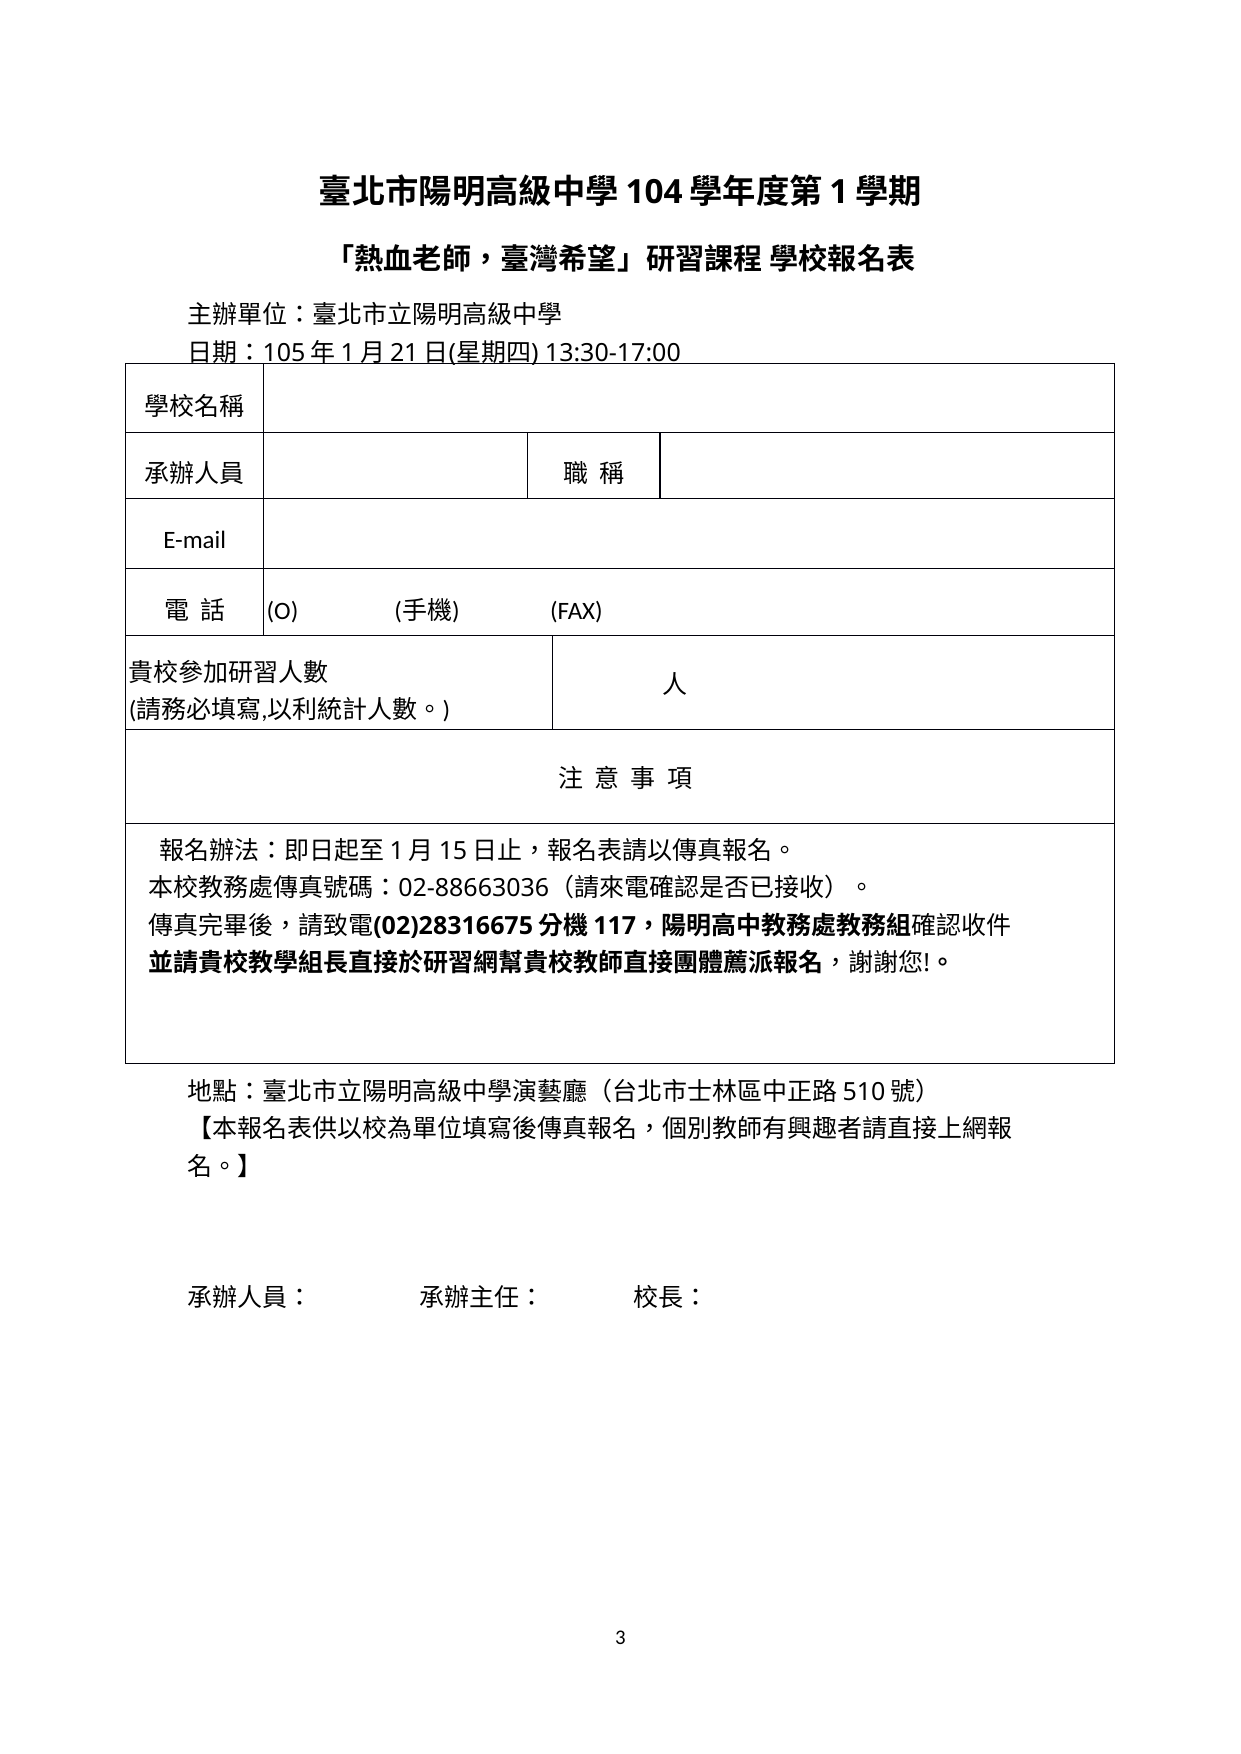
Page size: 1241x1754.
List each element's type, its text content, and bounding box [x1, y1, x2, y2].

table_cell 職 稱 [528, 433, 659, 498]
table_cell E-mail [126, 499, 263, 568]
table_cell 承辦人員 [126, 433, 263, 498]
text 日期：105年1月21日(星期四) 13:30-17:00 [187, 325, 1053, 363]
table_header 學校名稱 [126, 364, 263, 432]
table_cell 報名辦法：即日起至1月15日止，報名表請以傳真報名。 本校教務處傳真號碼：02-88663036（請來電確認是否已接收）。 傳真完畢後，請致電(02)28316675分機117，陽明高中教務處教務組確認收件 並請貴校教學組長直接於研習網幫貴校教師直接團體薦派報名，謝謝您!。 [126, 824, 1114, 1063]
text 主辦單位：臺北市立陽明高級中學 [187, 288, 1053, 325]
table_cell 貴校參加研習人數 (請務必填寫,以利統計人數。) [126, 636, 552, 729]
table_cell 人 [553, 636, 1114, 729]
table_cell [264, 433, 527, 498]
text 「熱血老師，臺灣希望」研習課程 學校報名表 [187, 213, 1053, 288]
table_cell (O) (手機) (FAX) [264, 569, 1114, 635]
text 臺北市陽明高級中學104學年度第1學期 [187, 164, 1053, 213]
table_cell [264, 499, 1114, 568]
table_cell [661, 433, 1114, 498]
text 地點：臺北市立陽明高級中學演藝廳（台北市士林區中正路510號） [187, 1064, 1053, 1102]
text 【本報名表供以校為單位填寫後傳真報名，個別教師有興趣者請直接上網報名。】 [187, 1102, 1053, 1177]
text 承辦人員： 承辦主任： 校長： [187, 1270, 1053, 1308]
table_header [264, 364, 1114, 432]
table_cell 電 話 [126, 569, 263, 635]
table_cell 注 意 事 項 [126, 730, 1114, 822]
